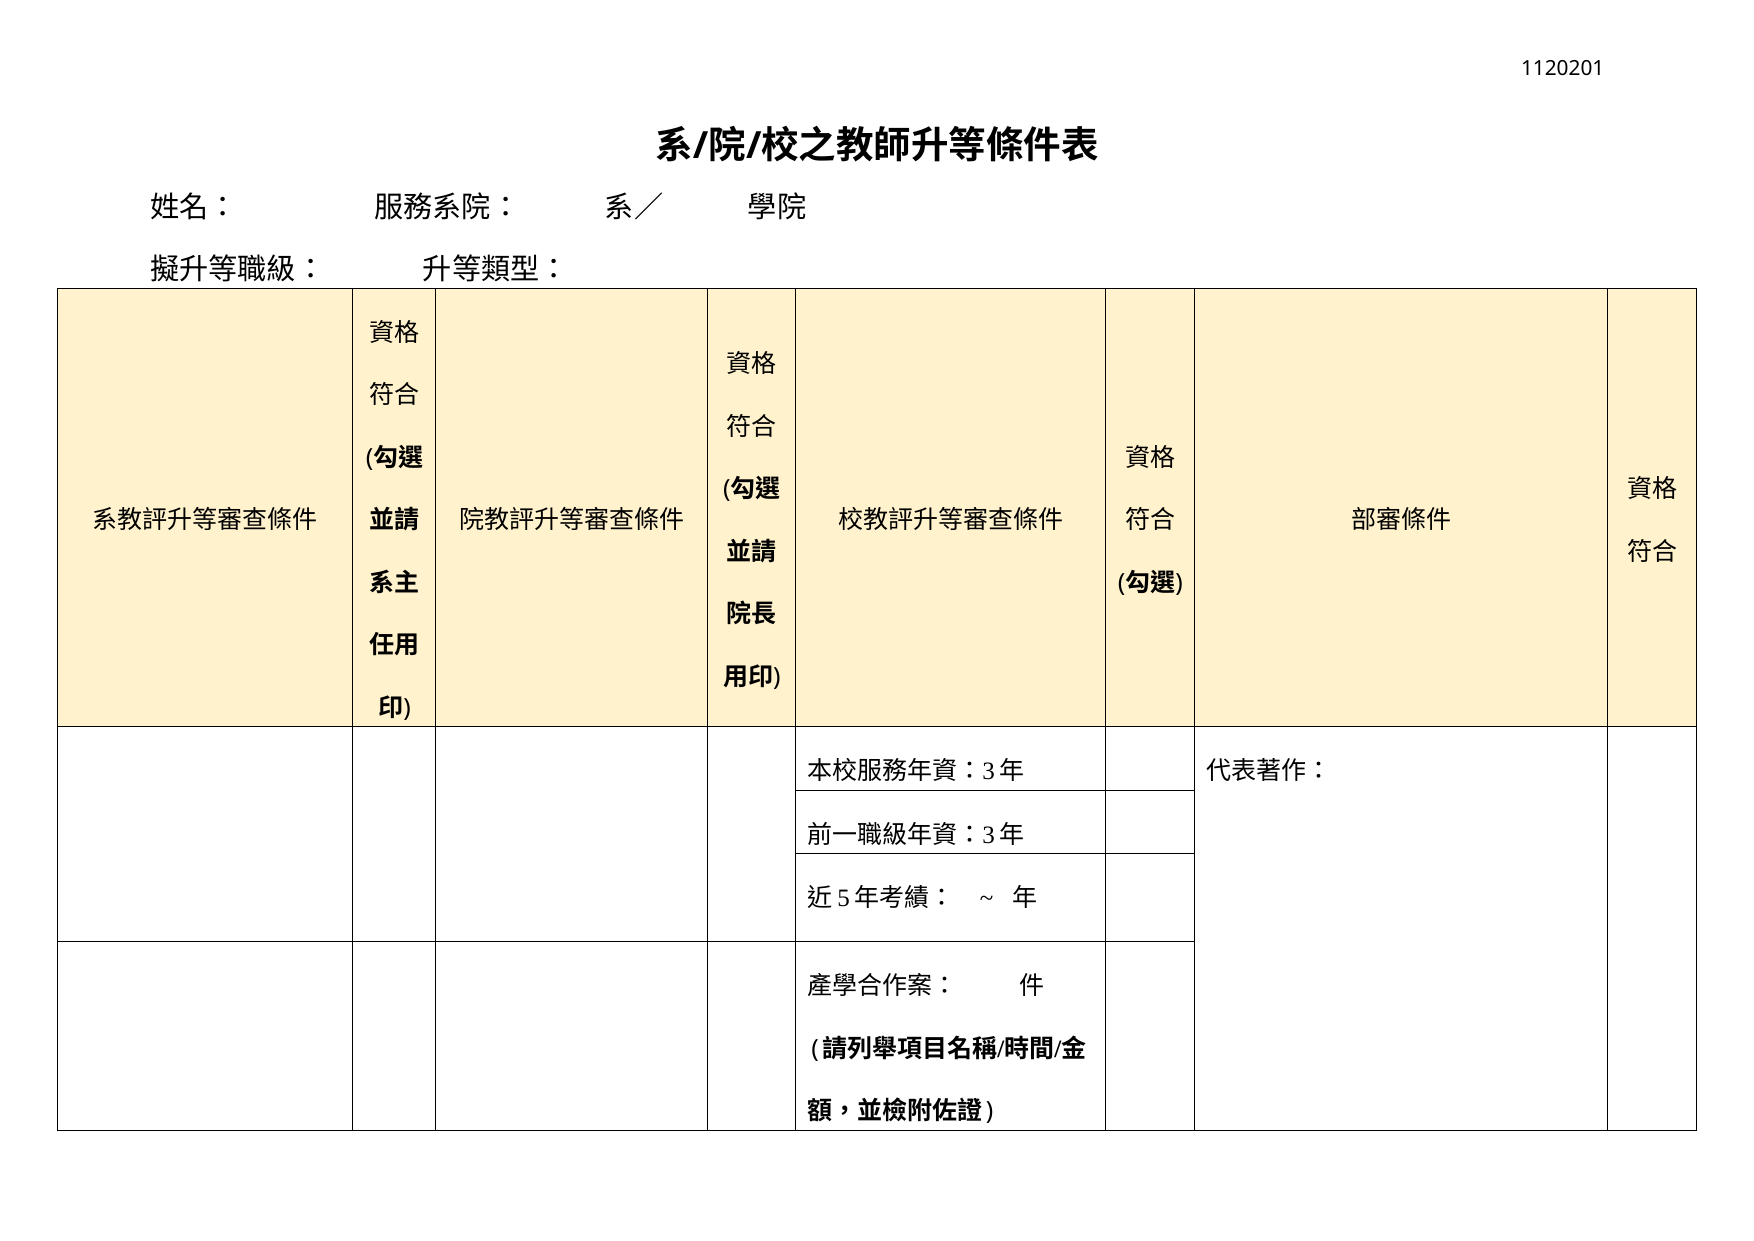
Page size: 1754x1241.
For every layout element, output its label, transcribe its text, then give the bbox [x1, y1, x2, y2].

table_cell 前一職級年資：3年 [796, 791, 1105, 853]
table_cell [353, 942, 435, 1130]
table_cell 本校服務年資：3年 [796, 727, 1105, 790]
table_header 系教評升等審查條件 [58, 289, 352, 726]
table_cell [1608, 727, 1696, 1130]
table_header 校教評升等審查條件 [796, 289, 1105, 726]
table_header 資格 符合 [1608, 289, 1696, 726]
text 系/院/校之教師升等條件表 [150, 100, 1604, 163]
table_cell 近5年考績： ~ 年 [796, 854, 1105, 941]
table_header 部審條件 [1195, 289, 1607, 726]
table_header 資格 符合 (勾選並請院長用印) [708, 289, 795, 726]
text 擬升等職級： 升等類型： [150, 225, 1604, 288]
table_cell [353, 727, 435, 941]
table_cell [708, 727, 795, 941]
table_cell [58, 942, 352, 1130]
table_cell [708, 942, 795, 1130]
table_cell [1106, 942, 1194, 1130]
table_cell [1106, 854, 1194, 941]
table_cell [1106, 791, 1194, 853]
text 姓名： 服務系院： 系／ 學院 [150, 163, 1604, 225]
table_cell 產學合作案： 件 (請列舉項目名稱/時間/金額，並檢附佐證) [796, 942, 1105, 1130]
table_cell [58, 727, 352, 941]
table_cell [436, 727, 707, 941]
table_cell 代表著作： [1195, 727, 1607, 1130]
table_cell [1106, 727, 1194, 790]
table_cell [436, 942, 707, 1130]
table_header 資格 符合 (勾選並請 系主任用印) [353, 289, 435, 726]
table_header 資格 符合(勾選) [1106, 289, 1194, 726]
table_header 院教評升等審查條件 [436, 289, 707, 726]
